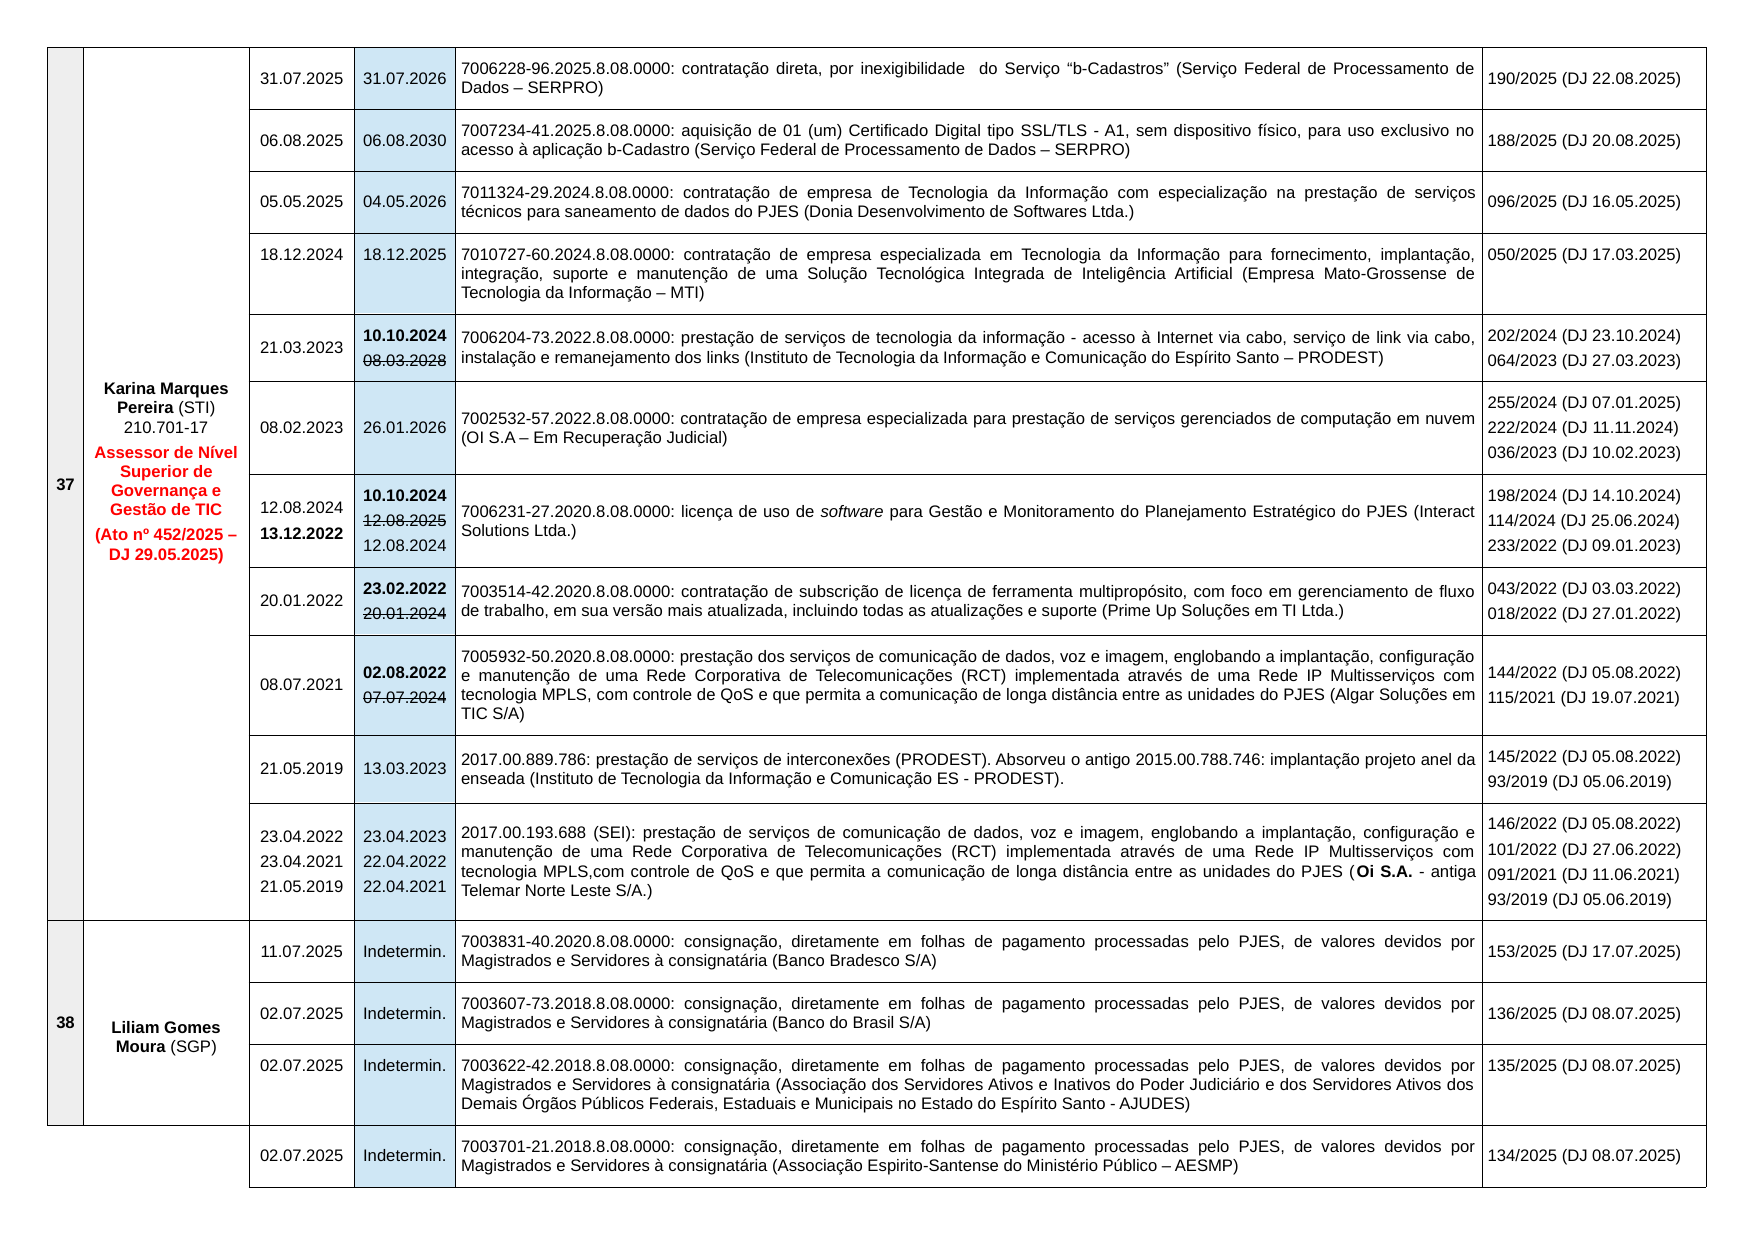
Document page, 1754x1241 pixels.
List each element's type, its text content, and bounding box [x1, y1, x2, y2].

table_cell 21.05.2019 [250, 736, 354, 802]
table_cell Liliam Gomes Moura (SGP) [84, 921, 249, 1125]
table_cell 08.07.2021 [250, 636, 354, 735]
table_cell 23.04.2022 23.04.2021 21.05.2019 [250, 804, 354, 920]
table_cell 7006231-27.2020.8.08.0000: licença de uso de software para Gestão e Monitoramento do Planejamento Estratégico do PJES (Interact Solutions Ltda.) [456, 475, 1482, 567]
table_cell 7003701-21.2018.8.08.0000: consignação, diretamente em folhas de pagamento processadas pelo PJES, de valores devidos por Magistrados e Servidores à consignatária (Associação Espirito-Santense do Ministério Público – AESMP) [456, 1126, 1482, 1187]
table_cell 10.10.2024 08.03.2028 [355, 315, 455, 381]
table_cell 23.04.2023 22.04.2022 22.04.2021 [355, 804, 455, 920]
table_cell 190/2025 (DJ 22.08.2025) [1483, 48, 1706, 109]
table_cell 135/2025 (DJ 08.07.2025) [1483, 1045, 1706, 1125]
table_cell 7006204-73.2022.8.08.0000: prestação de serviços de tecnologia da informação - acesso à Internet via cabo, serviço de link via cabo, instalação e remanejamento dos links (Instituto de Tecnologia da Informação e Comunicação do Espírito Santo – PRODEST) [456, 315, 1482, 381]
table_cell Indetermin. [355, 1126, 455, 1187]
table_cell 7005932-50.2020.8.08.0000: prestação dos serviços de comunicação de dados, voz e imagem, englobando a implantação, configuração e manutenção de uma Rede Corporativa de Telecomunicações (RCT) implementada através de uma Rede IP Multisserviços com tecnologia MPLS, com controle de QoS e que permita a comunicação de longa distância entre as unidades do PJES (Algar Soluções em TIC S/A) [456, 636, 1482, 735]
table_cell 02.07.2025 [250, 983, 354, 1044]
table_cell 02.07.2025 [250, 1126, 354, 1187]
table_cell 7006228-96.2025.8.08.0000: contratação direta, por inexigibilidade do Serviço “b-Cadastros” (Serviço Federal de Processamento de Dados – SERPRO) [456, 48, 1482, 109]
table_cell 050/2025 (DJ 17.03.2025) [1483, 234, 1706, 313]
table_cell 10.10.2024 12.08.2025 12.08.2024 [355, 475, 455, 567]
table_cell 7010727-60.2024.8.08.0000: contratação de empresa especializada em Tecnologia da Informação para fornecimento, implantação, integração, suporte e manutenção de uma Solução Tecnológica Integrada de Inteligência Artificial (Empresa Mato-Grossense de Tecnologia da Informação – MTI) [456, 234, 1482, 313]
table_cell 7003514-42.2020.8.08.0000: contratação de subscrição de licença de ferramenta multipropósito, com foco em gerenciamento de fluxo de trabalho, em sua versão mais atualizada, incluindo todas as atualizações e suporte (Prime Up Soluções em TI Ltda.) [456, 568, 1482, 634]
table_cell 136/2025 (DJ 08.07.2025) [1483, 983, 1706, 1044]
table_cell 043/2022 (DJ 03.03.2022) 018/2022 (DJ 27.01.2022) [1483, 568, 1706, 634]
table_cell 20.01.2022 [250, 568, 354, 634]
table_cell 18.12.2025 [355, 234, 455, 313]
table_cell Indetermin. [355, 921, 455, 982]
table_cell 02.07.2025 [250, 1045, 354, 1125]
table_cell 06.08.2025 [250, 110, 354, 171]
table_cell 202/2024 (DJ 23.10.2024) 064/2023 (DJ 27.03.2023) [1483, 315, 1706, 381]
table_cell 096/2025 (DJ 16.05.2025) [1483, 172, 1706, 233]
table_cell 153/2025 (DJ 17.07.2025) [1483, 921, 1706, 982]
table_cell 18.12.2024 [250, 234, 354, 313]
table_cell 02.08.2022 07.07.2024 [355, 636, 455, 735]
table_cell 255/2024 (DJ 07.01.2025) 222/2024 (DJ 11.11.2024) 036/2023 (DJ 10.02.2023) [1483, 382, 1706, 474]
table_cell 13.03.2023 [355, 736, 455, 802]
table_cell 12.08.2024 13.12.2022 [250, 475, 354, 567]
table_cell 26.01.2026 [355, 382, 455, 474]
table_cell Indetermin. [355, 1045, 455, 1125]
table_cell 7007234-41.2025.8.08.0000: aquisição de 01 (um) Certificado Digital tipo SSL/TLS - A1, sem dispositivo físico, para uso exclusivo no acesso à aplicação b-Cadastro (Serviço Federal de Processamento de Dados – SERPRO) [456, 110, 1482, 171]
table_cell 146/2022 (DJ 05.08.2022) 101/2022 (DJ 27.06.2022) 091/2021 (DJ 11.06.2021) 93/2019 (DJ 05.06.2019) [1483, 804, 1706, 920]
table_cell 38 [48, 921, 83, 1125]
table_cell 05.05.2025 [250, 172, 354, 233]
table_cell 11.07.2025 [250, 921, 354, 982]
table_cell 37 [48, 48, 83, 920]
table_cell 145/2022 (DJ 05.08.2022) 93/2019 (DJ 05.06.2019) [1483, 736, 1706, 802]
table_cell 31.07.2025 [250, 48, 354, 109]
table_cell 7003831-40.2020.8.08.0000: consignação, diretamente em folhas de pagamento processadas pelo PJES, de valores devidos por Magistrados e Servidores à consignatária (Banco Bradesco S/A) [456, 921, 1482, 982]
table_cell 134/2025 (DJ 08.07.2025) [1483, 1126, 1706, 1187]
table_cell 08.02.2023 [250, 382, 354, 474]
table_cell 7011324-29.2024.8.08.0000: contratação de empresa de Tecnologia da Informação com especialização na prestação de serviços técnicos para saneamento de dados do PJES (Donia Desenvolvimento de Softwares Ltda.) [456, 172, 1482, 233]
table_cell Karina Marques Pereira (STI) 210.701-17 Assessor de Nível Superior de Governança e Gestão de TIC (Ato nº 452/2025 – DJ 29.05.2025) [84, 48, 249, 920]
table_cell Indetermin. [355, 983, 455, 1044]
table_cell 21.03.2023 [250, 315, 354, 381]
table_cell 06.08.2030 [355, 110, 455, 171]
table_cell 7003607-73.2018.8.08.0000: consignação, diretamente em folhas de pagamento processadas pelo PJES, de valores devidos por Magistrados e Servidores à consignatária (Banco do Brasil S/A) [456, 983, 1482, 1044]
table_cell 188/2025 (DJ 20.08.2025) [1483, 110, 1706, 171]
table_cell 144/2022 (DJ 05.08.2022) 115/2021 (DJ 19.07.2021) [1483, 636, 1706, 735]
table_cell 2017.00.193.688 (SEI): prestação de serviços de comunicação de dados, voz e imagem, englobando a implantação, configuração e manutenção de uma Rede Corporativa de Telecomunicações (RCT) implementada através de uma Rede IP Multisserviços com tecnologia MPLS,com controle de QoS e que permita a comunicação de longa distância entre as unidades do PJES (Oi S.A. - antiga Telemar Norte Leste S/A.) [456, 804, 1482, 920]
table_cell 2017.00.889.786: prestação de serviços de interconexões (PRODEST). Absorveu o antigo 2015.00.788.746: implantação projeto anel da enseada (Instituto de Tecnologia da Informação e Comunicação ES - PRODEST). [456, 736, 1482, 802]
table_cell 7002532-57.2022.8.08.0000: contratação de empresa especializada para prestação de serviços gerenciados de computação em nuvem (OI S.A – Em Recuperação Judicial) [456, 382, 1482, 474]
table_cell 23.02.2022 20.01.2024 [355, 568, 455, 634]
table_cell 04.05.2026 [355, 172, 455, 233]
table_cell 7003622-42.2018.8.08.0000: consignação, diretamente em folhas de pagamento processadas pelo PJES, de valores devidos por Magistrados e Servidores à consignatária (Associação dos Servidores Ativos e Inativos do Poder Judiciário e dos Servidores Ativos dos Demais Órgãos Públicos Federais, Estaduais e Municipais no Estado do Espírito Santo - AJUDES) [456, 1045, 1482, 1125]
table_cell 198/2024 (DJ 14.10.2024) 114/2024 (DJ 25.06.2024) 233/2022 (DJ 09.01.2023) [1483, 475, 1706, 567]
table_cell 31.07.2026 [355, 48, 455, 109]
